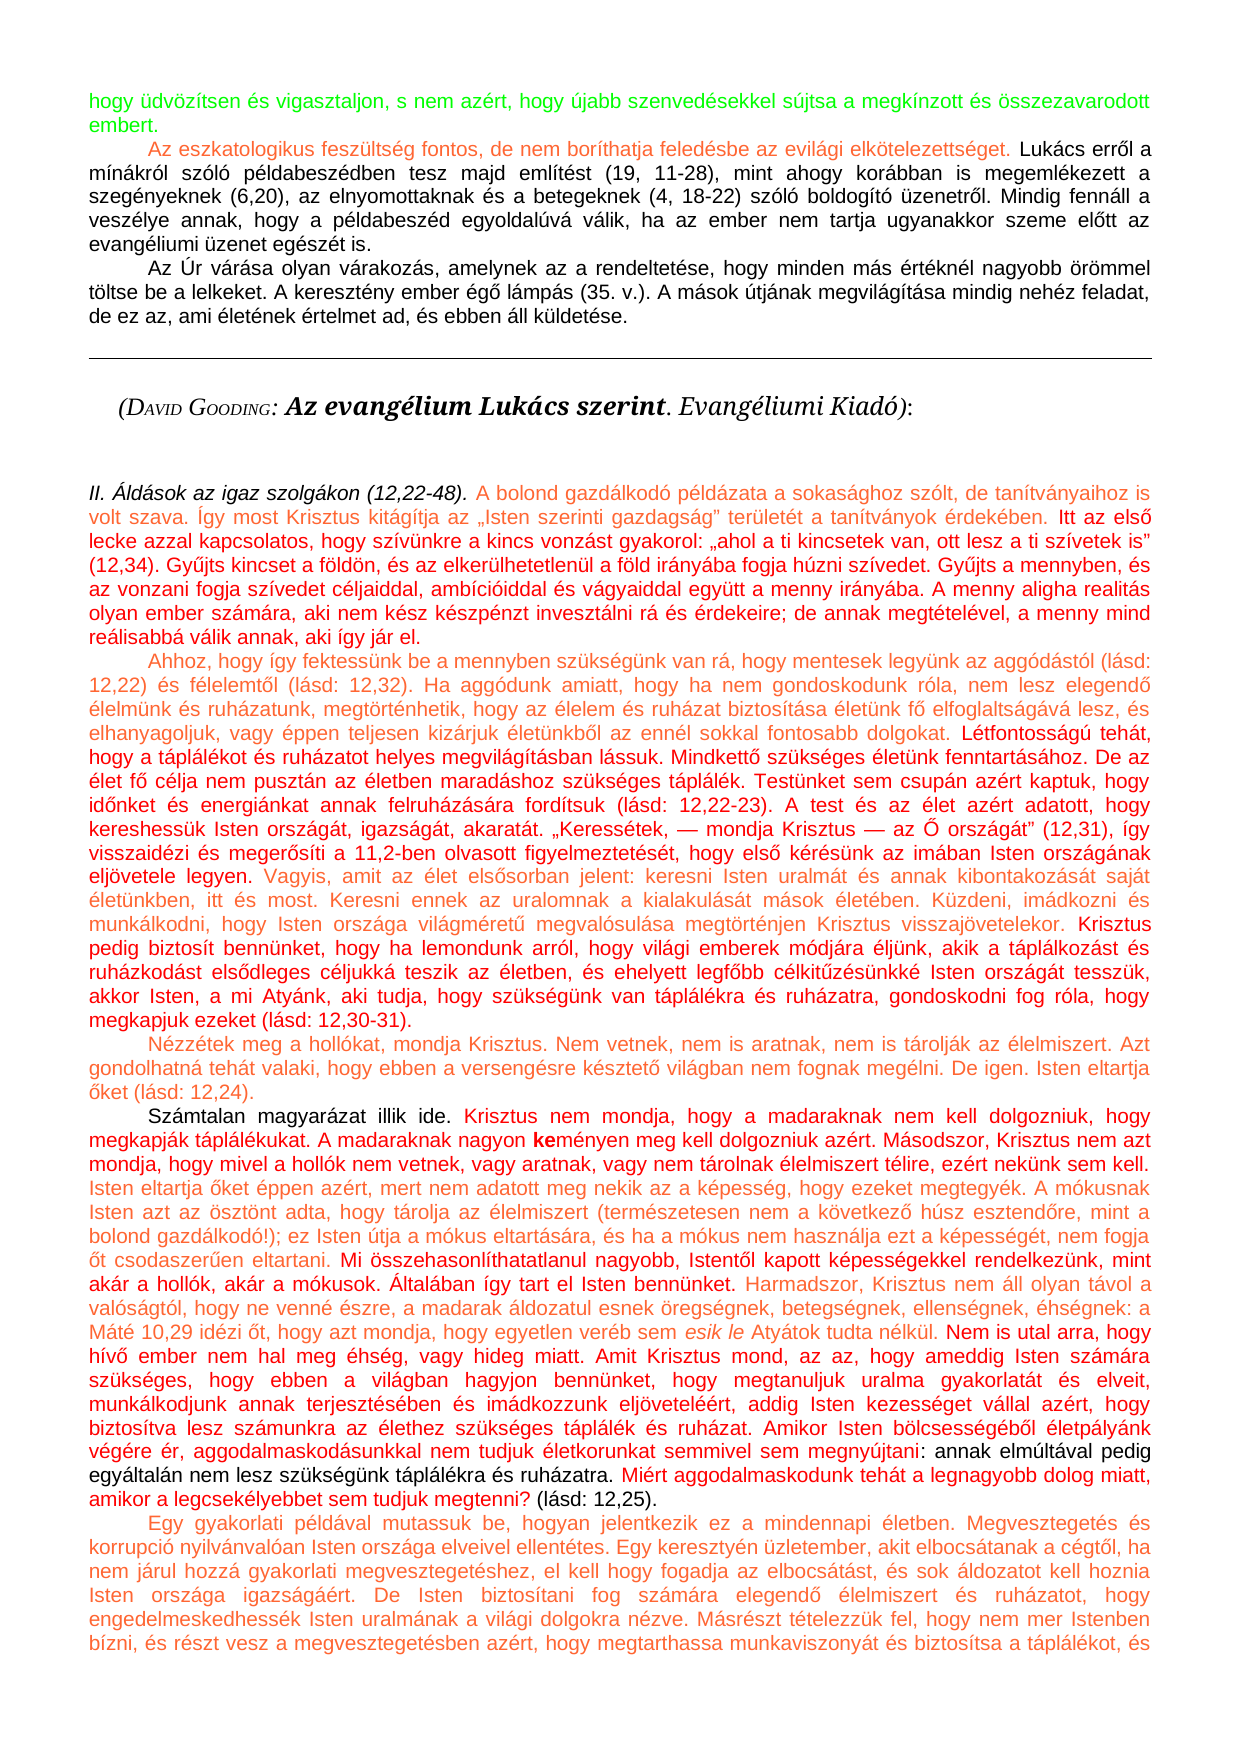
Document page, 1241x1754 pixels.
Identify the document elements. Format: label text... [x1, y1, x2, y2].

text Az Úr várása olyan várakozás, amelynek az a rendeltetése, hogy minden más értéknél nagyobb örömmel töltse be a lelkeket. A keresztény ember égő lámpás (35. v.). A mások útjának megvilágítása mindig nehéz feladat, de ez az, ami életének értelmet ad, és ebben áll küldetése. [88, 256, 1152, 328]
text Egy gyakorlati példával mutassuk be, hogyan jelentkezik ez a mindennapi életben. Megvesztegetés és korrupció nyilvánvalóan Isten országa elveivel ellentétes. Egy keresztyén üzletember, akit elbocsátanak a cégtől, ha nem járul hozzá gyakorlati megvesztegetéshez, el kell hogy fogadja az elbocsátást, és sok áldozatot kell hoznia Isten országa igazságáért. De Isten biztosítani fog számára elegendő élelmiszert és ruházatot, hogy engedelmeskedhessék Isten uralmának a világi dolgokra nézve. Másrészt tételezzük fel, hogy nem mer Istenben bízni, és részt vesz a megvesztegetésben azért, hogy megtarthassa munkaviszonyát és biztosítsa a táplálékot, és [88, 1511, 1152, 1655]
text hogy üdvözítsen és vigasztaljon, s nem azért, hogy újabb szenvedésekkel sújtsa a megkínzott és összezavarodott embert. [88, 88, 1152, 136]
text (David Gooding: Az evangélium Lukács szerint. Evangéliumi Kiadó): [88, 359, 1152, 452]
text Nézzétek meg a hollókat, mondja Krisztus. Nem vetnek, nem is aratnak, nem is tárolják az élelmiszert. Azt gondolhatná tehát valaki, hogy ebben a versengésre késztető világban nem fognak megélni. De igen. Isten eltartja őket (lásd: 12,24). [88, 1032, 1152, 1104]
text II. Áldások az igaz szolgákon (12,22-48). A bolond gazdálkodó példázata a sokasághoz szólt, de tanítványaihoz is volt szava. Így most Krisztus kitágítja az „Isten szerinti gazdagság” területét a tanítványok érdekében. Itt az első lecke azzal kapcsolatos, hogy szívünkre a kincs vonzást gyakorol: „ahol a ti kincsetek van, ott lesz a ti szívetek is” (12,34). Gyűjts kincset a földön, és az elkerülhetetlenül a föld irányába fogja húzni szívedet. Gyűjts a mennyben, és az vonzani fogja szívedet céljaiddal, ambícióiddal és vágyaiddal együtt a menny irányába. A menny aligha realitás olyan ember számára, aki nem kész készpénzt invesztálni rá és érdekeire; de annak megtételével, a menny mind reálisabbá válik annak, aki így jár el. [88, 481, 1152, 649]
text Ahhoz, hogy így fektessünk be a mennyben szükségünk van rá, hogy mentesek legyünk az aggódástól (lásd: 12,22) és félelemtől (lásd: 12,32). Ha aggódunk amiatt, hogy ha nem gondoskodunk róla, nem lesz elegendő élelmünk és ruházatunk, megtörténhetik, hogy az élelem és ruházat biztosítása életünk fő elfoglaltságává lesz, és elhanyagoljuk, vagy éppen teljesen kizárjuk életünkből az ennél sokkal fontosabb dolgokat. Létfontosságú tehát, hogy a táplálékot és ruházatot helyes megvilágításban lássuk. Mindkettő szükséges életünk fenntartásához. De az élet fő célja nem pusztán az életben maradáshoz szükséges táplálék. Testünket sem csupán azért kaptuk, hogy időnket és energiánkat annak felruházására fordítsuk (lásd: 12,22-23). A test és az élet azért adatott, hogy kereshessük Isten országát, igazságát, akaratát. „Keressétek, — mondja Krisztus — az Ő országát” (12,31), így visszaidézi és megerősíti a 11,2-ben olvasott figyelmeztetését, hogy első kérésünk az imában Isten országának eljövetele legyen. Vagyis, amit az élet elsősorban jelent: keresni Isten uralmát és annak kibontakozását saját életünkben, itt és most. Keresni ennek az uralomnak a kialakulását mások életében. Küzdeni, imádkozni és munkálkodni, hogy Isten országa világméretű megvalósulása megtörténjen Krisztus visszajövetelekor. Krisztus pedig biztosít bennünket, hogy ha lemondunk arról, hogy világi emberek módjára éljünk, akik a táplálkozást és ruházkodást elsődleges céljukká teszik az életben, és ehelyett legfőbb célkitűzésünkké Isten országát tesszük, akkor Isten, a mi Atyánk, aki tudja, hogy szükségünk van táplálékra és ruházatra, gondoskodni fog róla, hogy megkapjuk ezeket (lásd: 12,30-31). [88, 649, 1152, 1032]
text Az eszkatologikus feszültség fontos, de nem boríthatja feledésbe az evilági elkötelezettséget. Lukács erről a mínákról szóló példabeszédben tesz majd említést (19, 11-28), mint ahogy korábban is megemlékezett a szegényeknek (6,20), az elnyomottaknak és a betegeknek (4, 18-22) szóló boldogító üzenetről. Mindig fennáll a veszélye annak, hogy a példabeszéd egyoldalúvá válik, ha az ember nem tartja ugyanakkor szeme előtt az evangéliumi üzenet egészét is. [88, 136, 1152, 256]
text Számtalan magyarázat illik ide. Krisztus nem mondja, hogy a madaraknak nem kell dolgozniuk, hogy megkapják táplálékukat. A madaraknak nagyon keményen meg kell dolgozniuk azért. Másodszor, Krisztus nem azt mondja, hogy mivel a hollók nem vetnek, vagy aratnak, vagy nem tárolnak élelmiszert télire, ezért nekünk sem kell. Isten eltartja őket éppen azért, mert nem adatott meg nekik az a képesség, hogy ezeket megtegyék. A mókusnak Isten azt az ösztönt adta, hogy tárolja az élelmiszert (természetesen nem a következő húsz esztendőre, mint a bolond gazdálkodó!); ez Isten útja a mókus eltartására, és ha a mókus nem használja ezt a képességét, nem fogja őt csodaszerűen eltartani. Mi összehasonlíthatatlanul nagyobb, Istentől kapott képességekkel rendelkezünk, mint akár a hollók, akár a mókusok. Általában így tart el Isten bennünket. Harmadszor, Krisztus nem áll olyan távol a valóságtól, hogy ne venné észre, a madarak áldozatul esnek öregségnek, betegségnek, ellenségnek, éhségnek: a Máté 10,29 idézi őt, hogy azt mondja, hogy egyetlen veréb sem esik le Atyátok tudta nélkül. Nem is utal arra, hogy hívő ember nem hal meg éhség, vagy hideg miatt. Amit Krisztus mond, az az, hogy ameddig Isten számára szükséges, hogy ebben a világban hagyjon bennünket, hogy megtanuljuk uralma gyakorlatát és elveit, munkálkodjunk annak terjesztésében és imádkozzunk eljöveteléért, addig Isten kezességet vállal azért, hogy biztosítva lesz számunkra az élethez szükséges táplálék és ruházat. Amikor Isten bölcsességéből életpályánk végére ér, aggodalmaskodásunkkal nem tudjuk életkorunkat semmivel sem megnyújtani: annak elmúltával pedig egyáltalán nem lesz szükségünk táplálékra és ruházatra. Miért aggodalmaskodunk tehát a legnagyobb dolog miatt, amikor a legcsekélyebbet sem tudjuk megtenni? (lásd: 12,25). [88, 1104, 1152, 1511]
